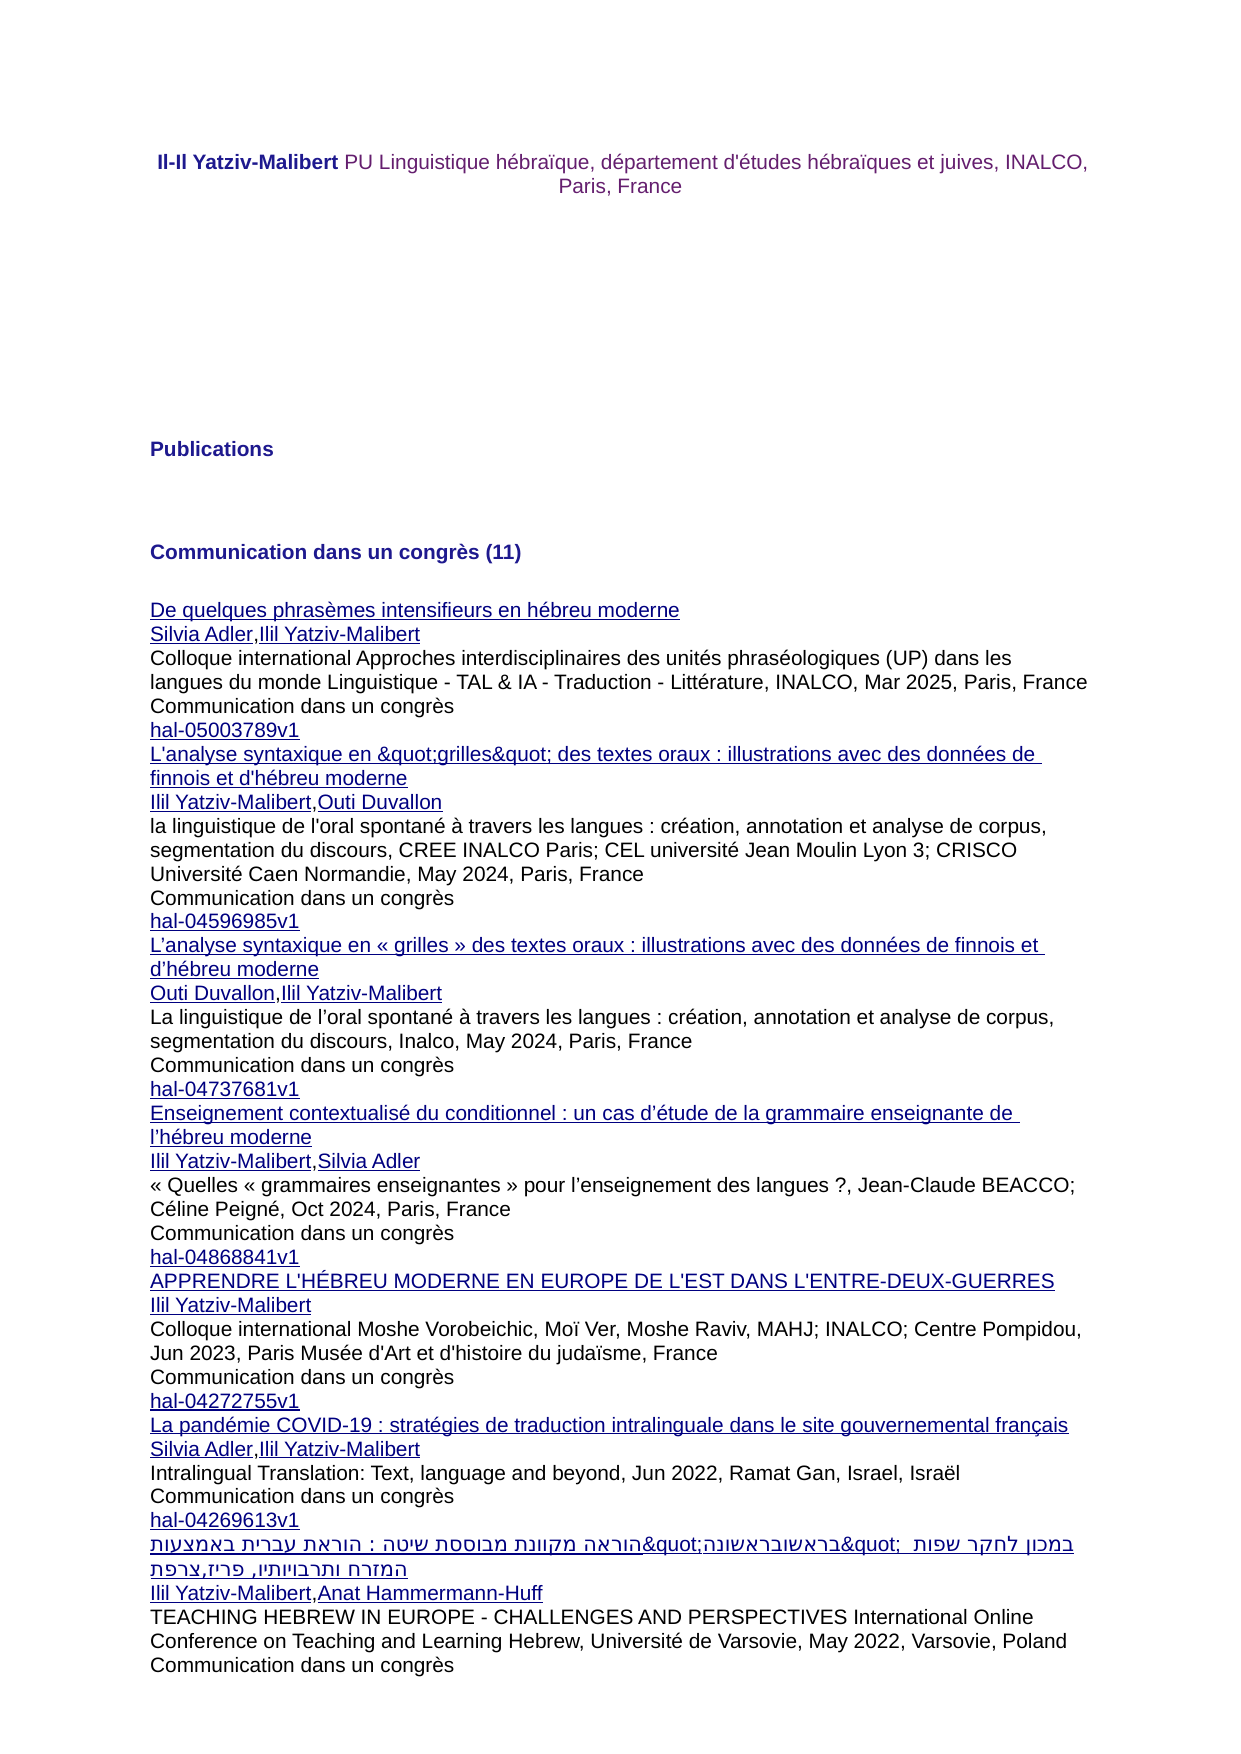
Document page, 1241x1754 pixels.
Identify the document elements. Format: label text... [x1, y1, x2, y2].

table_cell La pandémie COVID-19 : stratégies de traduction intralinguale dans le site gouvernemental français Silvia Adler,Ilil Yatziv-Malibert Intralingual Translation: Text, language and beyond, Jun 2022, Ramat Gan, Israel, Israël Communication dans un congrès hal-04269613v1 [150, 1413, 1090, 1532]
subtitle Communication dans un congrès (11) [150, 539, 1090, 563]
table_cell L’analyse syntaxique en « grilles » des textes oraux : illustrations avec des données de finnois et d’hébreu moderne Outi Duvallon,Ilil Yatziv-Malibert La linguistique de l’oral spontané à travers les langues : création, annotation et analyse de corpus, segmentation du discours, Inalco, May 2024, Paris, France Communication dans un congrès hal-04737681v1 [150, 933, 1090, 1101]
table_header De quelques phrasèmes intensifieurs en hébreu moderne Silvia Adler,Ilil Yatziv-Malibert Colloque international Approches interdisciplinaires des unités phraséologiques (UP) dans les langues du monde Linguistique - TAL & IA - Traduction - Littérature, INALCO, Mar 2025, Paris, France Communication dans un congrès hal-05003789v1 [150, 598, 1090, 742]
table_cell APPRENDRE L'HÉBREU MODERNE EN EUROPE DE L'EST DANS L'ENTRE-DEUX-GUERRES Ilil Yatziv-Malibert Colloque international Moshe Vorobeichic, Moï Ver, Moshe Raviv, MAHJ; INALCO; Centre Pompidou, Jun 2023, Paris Musée d'Art et d'histoire du judaïsme, France Communication dans un congrès hal-04272755v1 [150, 1269, 1090, 1412]
subtitle Publications [150, 436, 1090, 460]
table_cell L'analyse syntaxique en &quot;grilles&quot; des textes oraux : illustrations avec des données de finnois et d'hébreu moderne Ilil Yatziv-Malibert,Outi Duvallon la linguistique de l'oral spontané à travers les langues : création, annotation et analyse de corpus, segmentation du discours, CREE INALCO Paris; CEL université Jean Moulin Lyon 3; CRISCO Université Caen Normandie, May 2024, Paris, France Communication dans un congrès hal-04596985v1 [150, 742, 1090, 933]
table_cell Enseignement contextualisé du conditionnel : un cas d’étude de la grammaire enseignante de l’hébreu moderne Ilil Yatziv-Malibert,Silvia Adler « Quelles « grammaires enseignantes » pour l’enseignement des langues ?, Jean-Claude BEACCO; Céline Peigné, Oct 2024, Paris, France Communication dans un congrès hal-04868841v1 [150, 1101, 1090, 1269]
table_cell הוראה מקוונת מבוססת שיטה : הוראת עברית באמצעות&quot;בראשובראשונה&quot; במכון לחקר שפות המזרח ותרבויותיו, פריז,צרפת Ilil Yatziv-Malibert,Anat Hammermann-Huff TEACHING HEBREW IN EUROPE - CHALLENGES AND PERSPECTIVES International Online Conference on Teaching and Learning Hebrew, Université de Varsovie, May 2022, Varsovie, Poland Communication dans un congrès hal-04272774v1 [150, 1532, 1090, 1677]
subtitle Il-Il Yatziv-Malibert PU Linguistique hébraïque, département d'études hébraïques et juives, INALCO, Paris, France [150, 150, 1090, 198]
